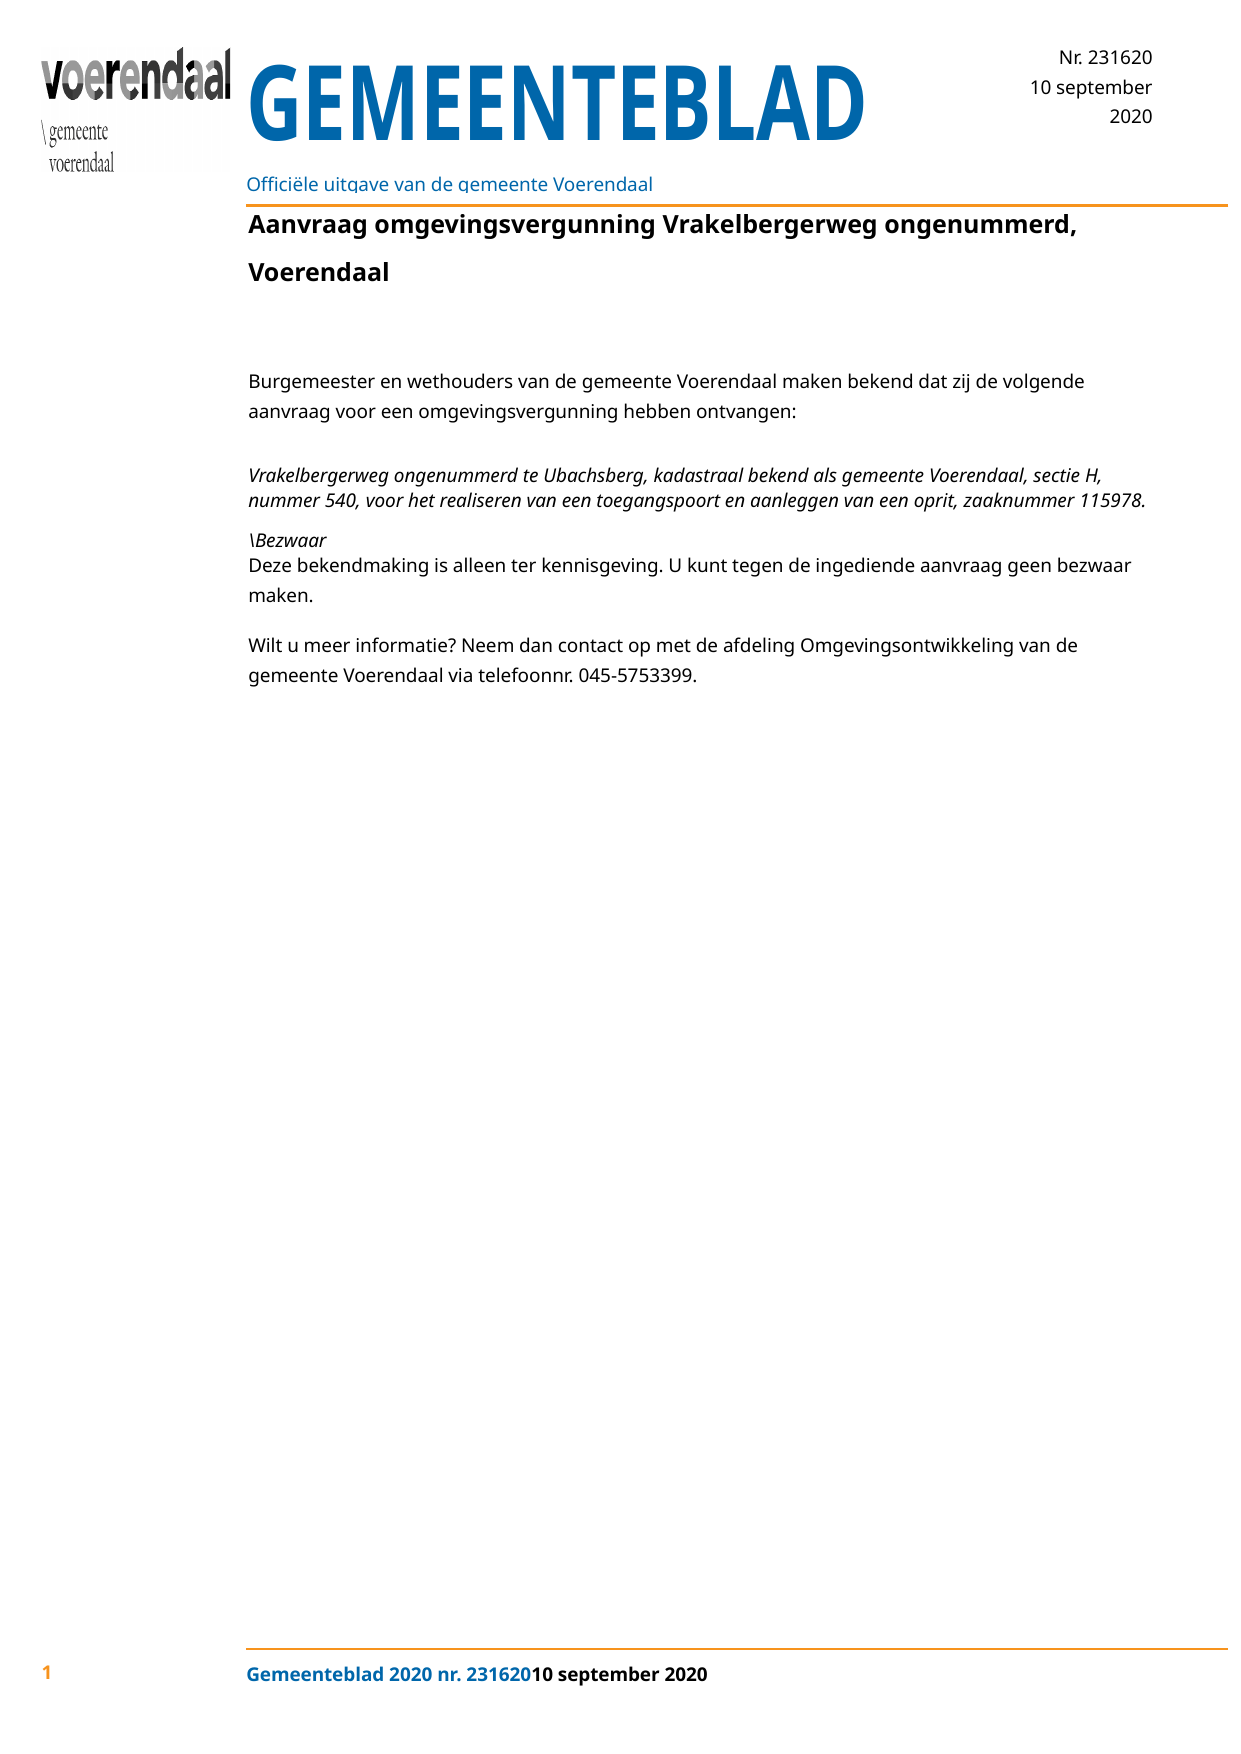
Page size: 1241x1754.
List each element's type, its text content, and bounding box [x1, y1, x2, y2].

text Vrakelbergerweg ongenummerd te Ubachsberg, kadastraal bekend als gemeente Voerendaal, sectie H, nummer 540, voor het realiseren van een toegangspoort en aanleggen van een oprit, zaaknummer 115978. [248, 462, 1152, 513]
text Wilt u meer informatie? Neem dan contact op met de afdeling Omgevingsontwikkeling van de gemeente Voerendaal via telefoonnr. 045-5753399. [248, 633, 1152, 688]
text Burgemeester en wethouders van de gemeente Voerendaal maken bekend dat zij de volgende aanvraag voor een omgevingsvergunning hebben ontvangen: [248, 368, 1152, 424]
text Deze bekendmaking is alleen ter kennisgeving. U kunt tegen de ingediende aanvraag geen bezwaar maken. [248, 553, 1152, 608]
text Aanvraag omgevingsvergunning Vrakelbergerweg ongenummerd, Voerendaal [248, 207, 1152, 288]
picture [41, 47, 231, 172]
text \Bezwaar [248, 527, 1152, 553]
